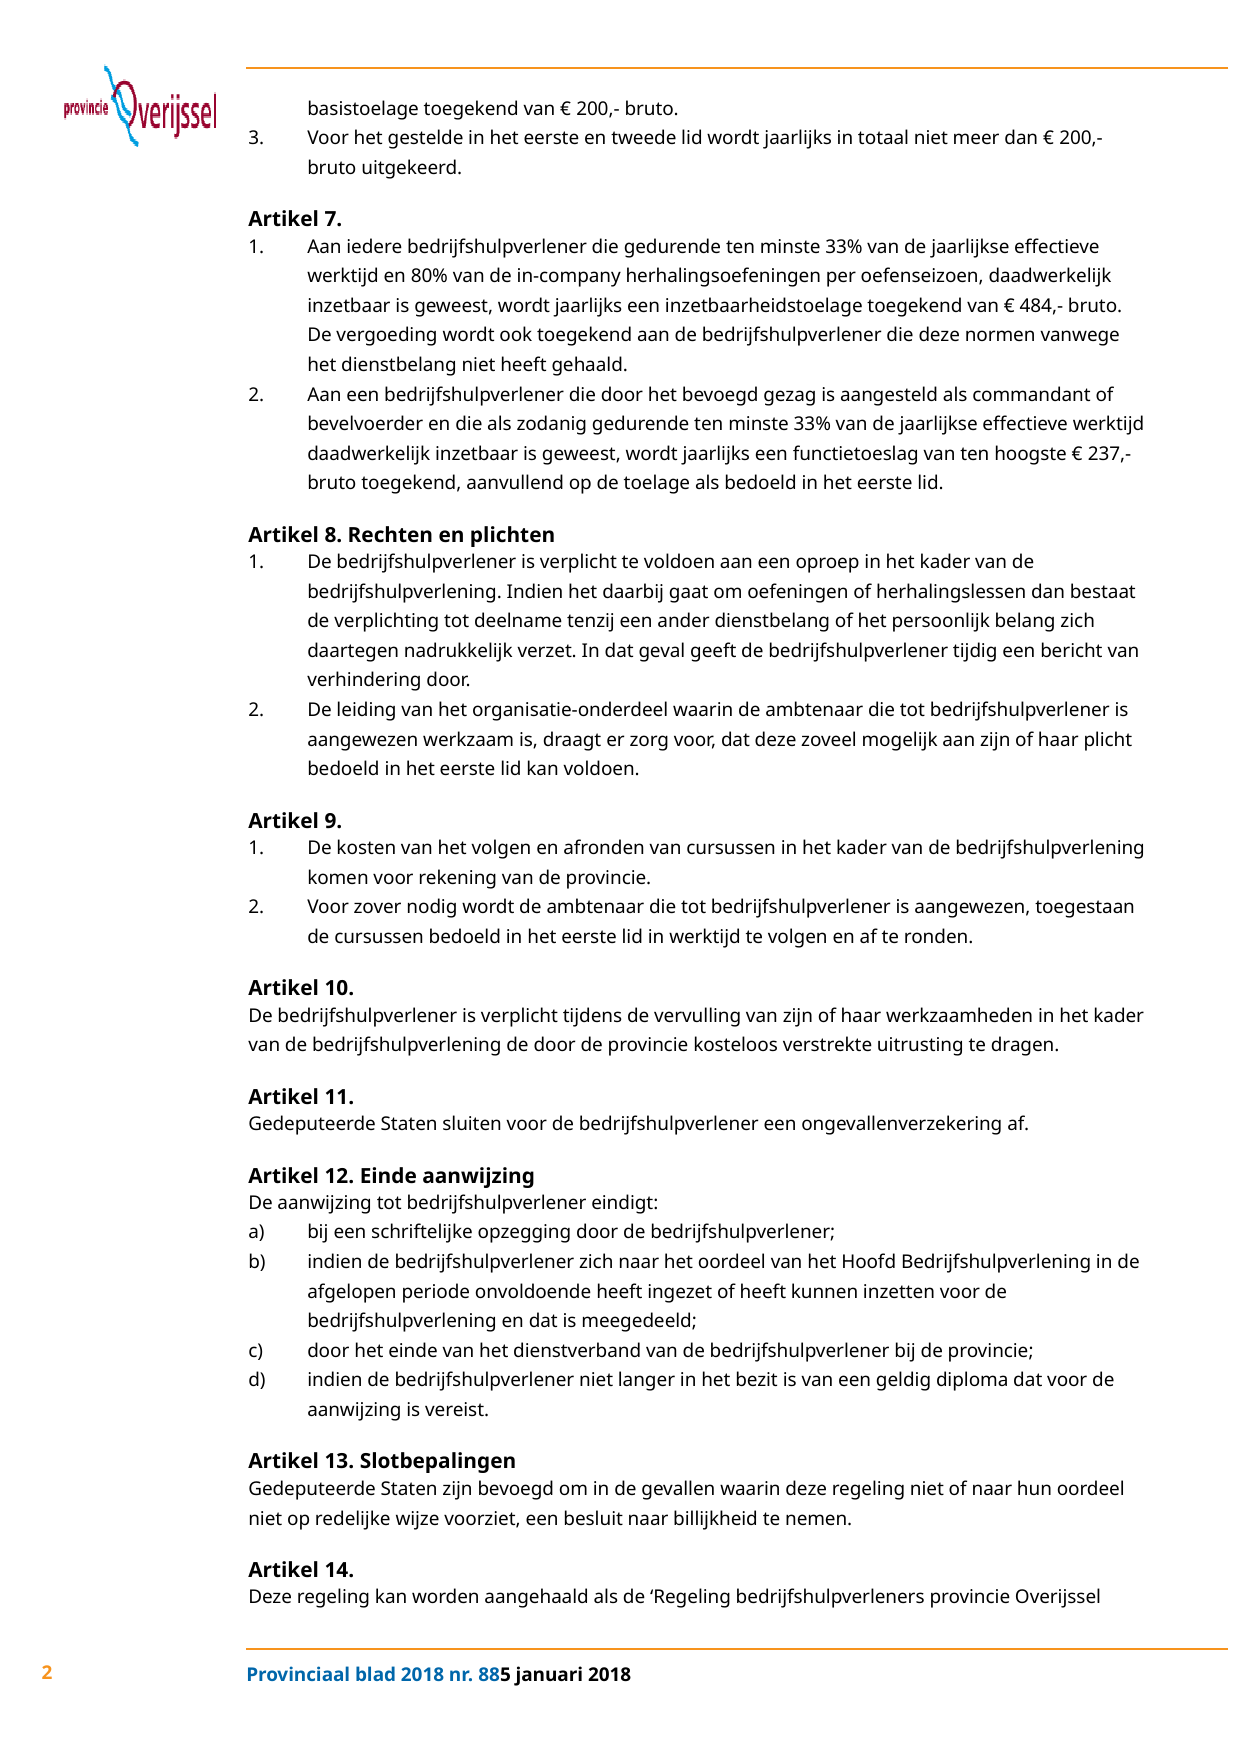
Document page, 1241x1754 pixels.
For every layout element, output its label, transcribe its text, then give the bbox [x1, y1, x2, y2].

text Artikel 10. [248, 973, 1152, 1002]
text Artikel 14. [248, 1555, 1152, 1583]
list Voor het gestelde in het eerste en tweede lid wordt jaarlijks in totaal niet meer dan € 200,- bruto uitgekeerd. [248, 124, 1152, 180]
text Artikel 13. Slotbepalingen [248, 1447, 1152, 1475]
text De aanwijzing tot bedrijfshulpverlener eindigt: [248, 1189, 1152, 1215]
text Artikel 11. [248, 1082, 1152, 1110]
picture [41, 47, 231, 172]
list basistoelage toegekend van € 200,- bruto. [248, 95, 1152, 121]
list indien de bedrijfshulpverlener niet langer in het bezit is van een geldig diploma dat voor de aanwijzing is vereist. [248, 1367, 1152, 1422]
list bij een schriftelijke opzegging door de bedrijfshulpverlener; [248, 1219, 1152, 1244]
text Artikel 12. Einde aanwijzing [248, 1161, 1152, 1189]
text Artikel 7. [248, 204, 1152, 233]
list De leiding van het organisatie-onderdeel waarin de ambtenaar die tot bedrijfshulpverlener is aangewezen werkzaam is, draagt er zorg voor, dat deze zoveel mogelijk aan zijn of haar plicht bedoeld in het eerste lid kan voldoen. [248, 696, 1152, 781]
text Artikel 9. [248, 806, 1152, 834]
list indien de bedrijfshulpverlener zich naar het oordeel van het Hoofd Bedrijfshulpverlening in de afgelopen periode onvoldoende heeft ingezet of heeft kunnen inzetten voor de bedrijfshulpverlening en dat is meegedeeld; [248, 1248, 1152, 1333]
list Voor zover nodig wordt de ambtenaar die tot bedrijfshulpverlener is aangewezen, toegestaan de cursussen bedoeld in het eerste lid in werktijd te volgen en af te ronden. [248, 893, 1152, 949]
text Gedeputeerde Staten sluiten voor de bedrijfshulpverlener een ongevallenverzekering af. [248, 1110, 1152, 1136]
text De bedrijfshulpverlener is verplicht tijdens de vervulling van zijn of haar werkzaamheden in het kader van de bedrijfshulpverlening de door de provincie kosteloos verstrekte uitrusting te dragen. [248, 1002, 1152, 1057]
list Aan iedere bedrijfshulpverlener die gedurende ten minste 33% van de jaarlijkse effectieve werktijd en 80% van de in-company herhalingsoefeningen per oefenseizoen, daadwerkelijk inzetbaar is geweest, wordt jaarlijks een inzetbaarheidstoelage toegekend van € 484,- bruto. De vergoeding wordt ook toegekend aan de bedrijfshulpverlener die deze normen vanwege het dienstbelang niet heeft gehaald. [248, 233, 1152, 377]
text Gedeputeerde Staten zijn bevoegd om in de gevallen waarin deze regeling niet of naar hun oordeel niet op redelijke wijze voorziet, een besluit naar billijkheid te nemen. [248, 1475, 1152, 1530]
list De kosten van het volgen en afronden van cursussen in het kader van de bedrijfshulpverlening komen voor rekening van de provincie. [248, 834, 1152, 889]
list De bedrijfshulpverlener is verplicht te voldoen aan een oproep in het kader van de bedrijfshulpverlening. Indien het daarbij gaat om oefeningen of herhalingslessen dan bestaat de verplichting tot deelname tenzij een ander dienstbelang of het persoonlijk belang zich daartegen nadrukkelijk verzet. In dat geval geeft de bedrijfshulpverlener tijdig een bericht van verhindering door. [248, 548, 1152, 692]
text Artikel 8. Rechten en plichten [248, 520, 1152, 548]
list Aan een bedrijfshulpverlener die door het bevoegd gezag is aangesteld als commandant of bevelvoerder en die als zodanig gedurende ten minste 33% van de jaarlijkse effectieve werktijd daadwerkelijk inzetbaar is geweest, wordt jaarlijks een functietoeslag van ten hoogste € 237,- bruto toegekend, aanvullend op de toelage als bedoeld in het eerste lid. [248, 381, 1152, 495]
text Deze regeling kan worden aangehaald als de ‘Regeling bedrijfshulpverleners provincie Overijssel [248, 1583, 1152, 1609]
list door het einde van het dienstverband van de bedrijfshulpverlener bij de provincie; [248, 1337, 1152, 1363]
